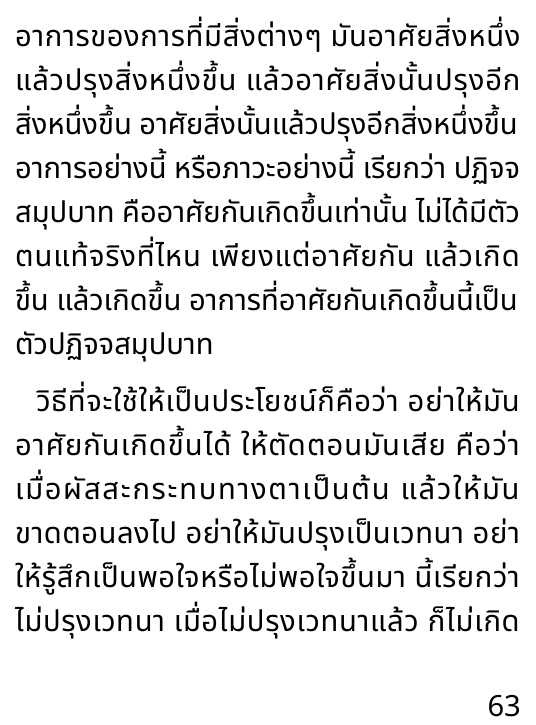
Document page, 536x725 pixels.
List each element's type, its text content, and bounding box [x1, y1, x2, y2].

text วิธีที่จะใช้ให้เป็นประโยชน์ก็คือว่า อย่าให้มันอาศัยกันเกิดขึ้นได้ ให้ตัดตอนมันเสีย คือว่าเมื่อผัสสะกระทบทางตาเป็นต้น แล้วให้มันขาดตอนลงไป อย่าให้มันปรุงเป็นเวทนา อย่าให้รู้สึกเป็นพอใจหรือไม่พอใจขึ้นมา นี้เรียกว่าไม่ปรุงเวทนา เมื่อไม่ปรุงเวทนาแล้ว ก็ไม่เกิด [15, 380, 521, 644]
text อาการของการที่มีสิ่งต่างๆ มันอาศัยสิ่งหนึ่งแล้วปรุงสิ่งหนึ่งขึ้น แล้วอาศัยสิ่งนั้นปรุงอีกสิ่งหนึ่งขึ้น อาศัยสิ่งนั้นแล้วปรุงอีกสิ่งหนึ่งขึ้น อาการอย่างนี้ หรือภาวะอย่างนี้ เรียกว่า ปฏิจจสมุปบาท คืออาศัยกันเกิดขึ้นเท่านั้น ไม่ได้มีตัวตนแท้จริงที่ไหน เพียงแต่อาศัยกัน แล้วเกิดขึ้น แล้วเกิดขึ้น อาการที่อาศัยกันเกิดขึ้นนี้เป็นตัวปฏิจจสมุปบาท [15, 15, 521, 367]
